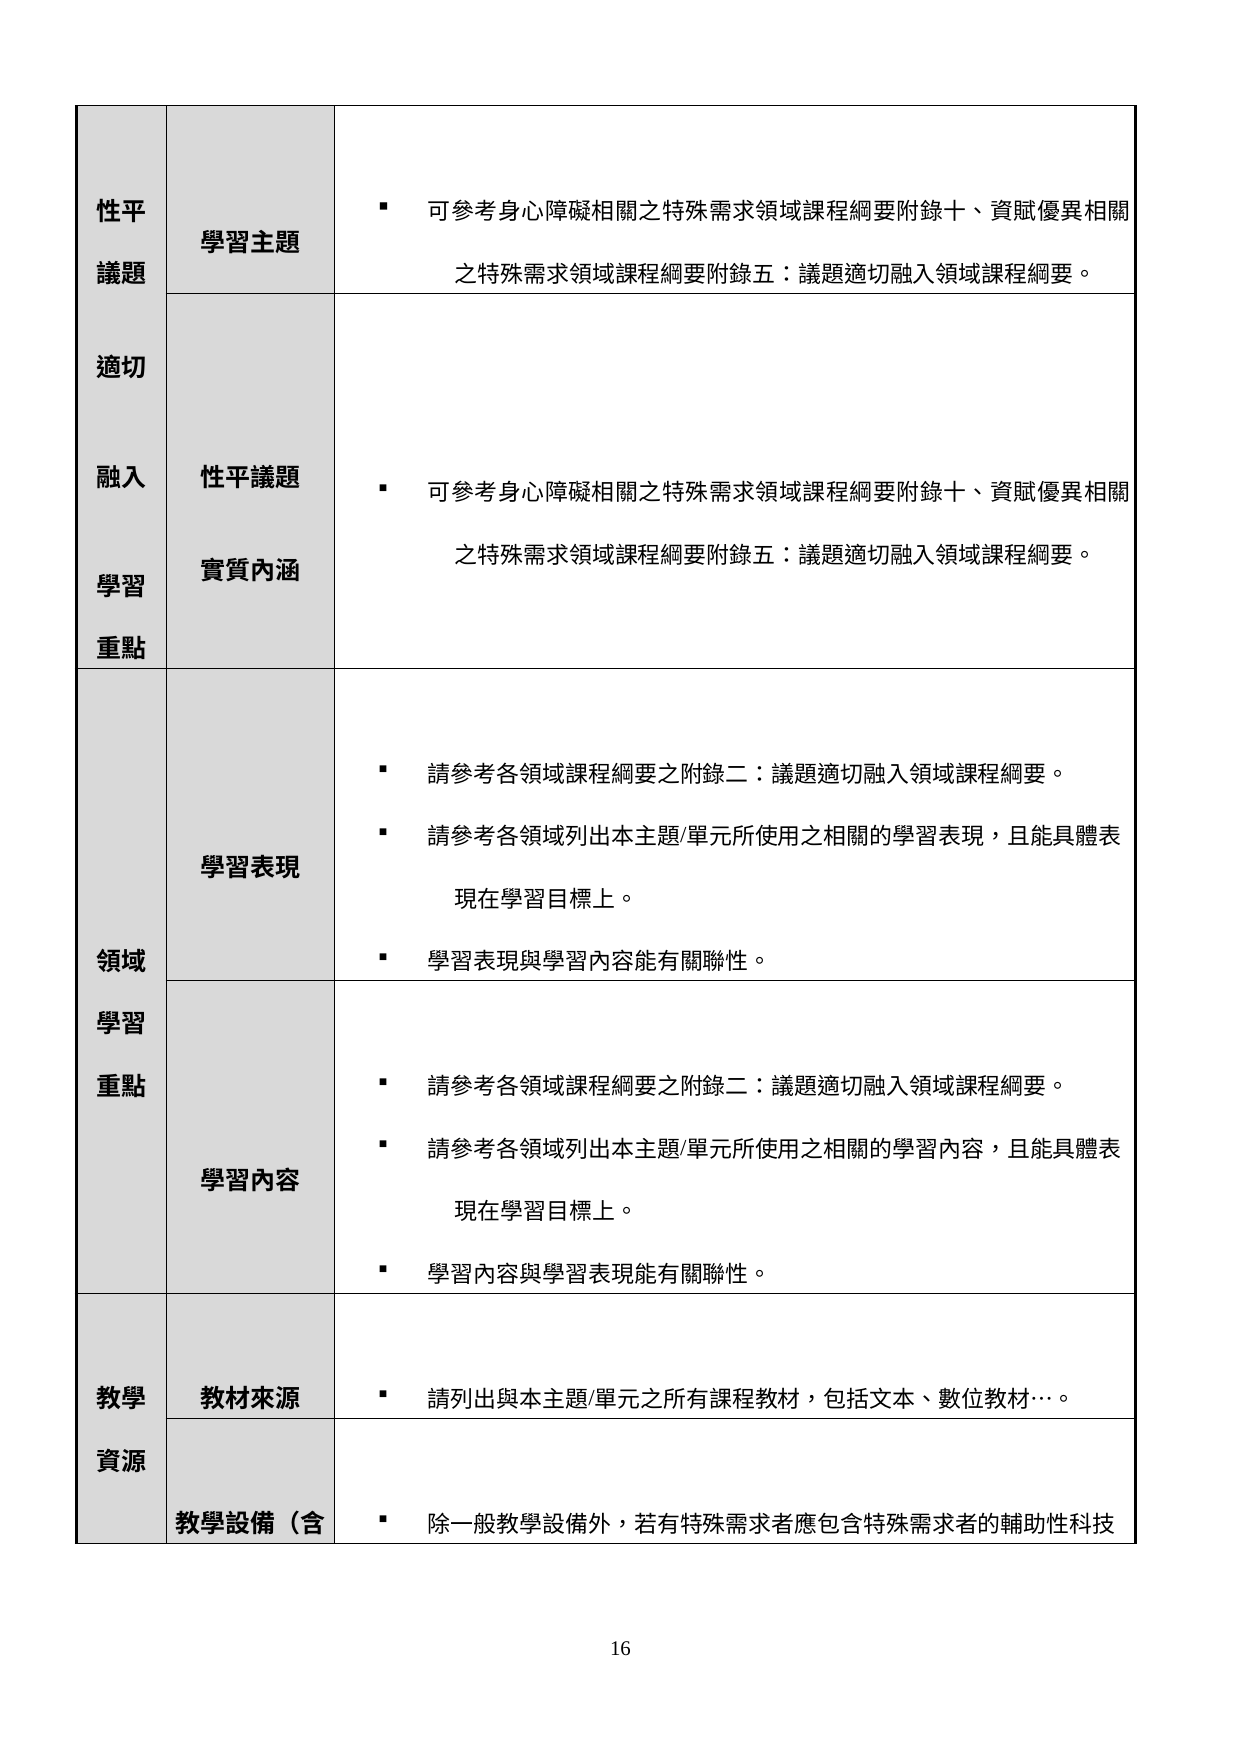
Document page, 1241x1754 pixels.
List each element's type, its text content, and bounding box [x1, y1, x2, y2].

table_cell 學習表現 [167, 669, 334, 980]
table_cell 教學設備（含 [167, 1419, 334, 1543]
table_cell 請參考各領域課程綱要之附錄二：議題適切融入領域課程綱要。 請參考各領域列出本主題/單元所使用之相關的學習內容，且能具體表現在學習目標上。 學習內容與學習表現能有關聯性。 [335, 981, 1134, 1293]
table_cell 教材來源 [167, 1294, 334, 1418]
table_cell 學習內容 [167, 981, 334, 1293]
table_cell 教學 資源 [78, 1294, 166, 1543]
table_cell 請列出與本主題/單元之所有課程教材，包括文本、數位教材…。 [335, 1294, 1134, 1418]
table_cell 領域 學習 重點 [78, 669, 166, 1293]
table_cell 請參考各領域課程綱要之附錄二：議題適切融入領域課程綱要。 請參考各領域列出本主題/單元所使用之相關的學習表現，且能具體表現在學習目標上。 學習表現與學習內容能有關聯性。 [335, 669, 1134, 980]
table_cell 性平 議題 適切 融入 學習 重點 [78, 106, 166, 668]
table_cell 可參考身心障礙相關之特殊需求領域課程綱要附錄十、資賦優異相關之特殊需求領域課程綱要附錄五：議題適切融入領域課程綱要。 [335, 106, 1134, 293]
table_cell 學習主題 [167, 106, 334, 293]
table_cell 性平議題 實質內涵 [167, 294, 334, 668]
table_cell 可參考身心障礙相關之特殊需求領域課程綱要附錄十、資賦優異相關之特殊需求領域課程綱要附錄五：議題適切融入領域課程綱要。 [335, 294, 1134, 668]
table_cell 除一般教學設備外，若有特殊需求者應包含特殊需求者的輔助性科技 [335, 1419, 1134, 1543]
